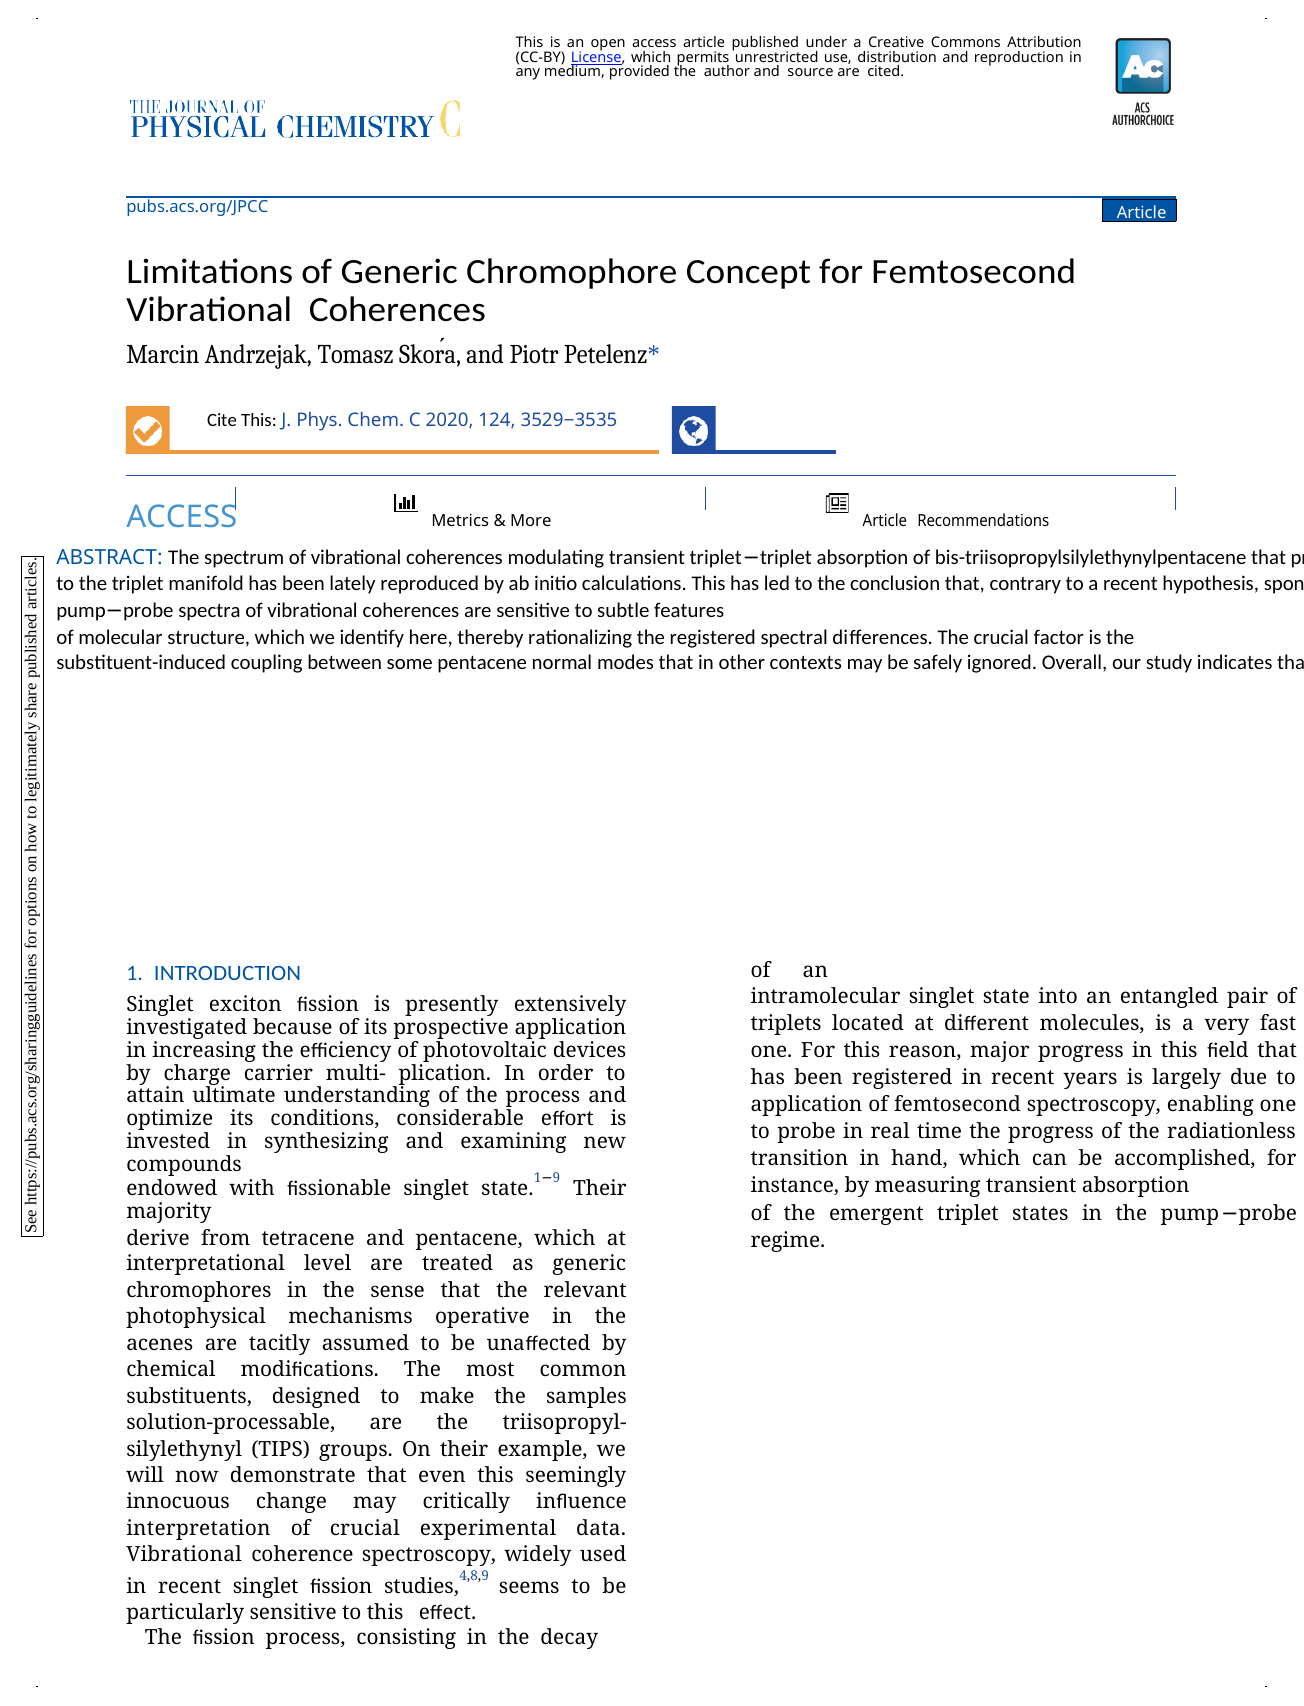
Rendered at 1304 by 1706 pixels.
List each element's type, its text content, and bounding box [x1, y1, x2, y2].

picture [130, 100, 160, 113]
text intramolecular singlet state into an entangled pair of triplets located at diﬀerent molecules, is a very fast one. For this reason, major progress in this ﬁeld that has been registered in recent years is largely due to application of femtosecond spectroscopy, enabling one to probe in real time the progress of the radiationless transition in hand, which can be accomplished, for instance, by measuring transient absorption [750, 982, 1297, 1199]
text pubs.acs.org/JPCC [126, 195, 1297, 216]
picture [277, 115, 293, 138]
picture [1112, 38, 1174, 125]
text Marcin Andrzejak, Tomasz Skoŕa, and Piotr Petelenz* [126, 337, 1297, 370]
picture [133, 416, 162, 446]
text Singlet exciton ﬁssion is presently extensively investigated because of its prospective application in increasing the eﬃciency of photovoltaic devices by charge carrier multi- plication. In order to attain ultimate understanding of the process and optimize its conditions, considerable eﬀort is invested in synthesizing and examining new compounds [126, 993, 626, 1176]
picture [679, 416, 708, 446]
text The ﬁssion process, consisting in the decay [126, 1626, 626, 1649]
text endowed with ﬁssionable singlet state.1−9 Their majority [126, 1176, 626, 1223]
text Article [1117, 216, 1176, 221]
subtitle INTRODUCTION [126, 959, 626, 985]
text ACCESS Metrics & More Article Recommendations [126, 493, 1297, 536]
text This is an open access article published under a Creative Commons Attribution (CC-BY) License, which permits unrestricted use, distribution and reproduction in any medium, provided the author and source are cited. [515, 36, 1082, 80]
text of the emergent triplet states in the pump−probe regime. [750, 1199, 1297, 1253]
text Limitations of Generic Chromophore Concept for Femtosecond Vibrational Coherences [126, 254, 1242, 329]
text derive from tetracene and pentacene, which at interpretational level are treated as generic chromophores in the sense that the relevant photophysical mechanisms operative in the acenes are tacitly assumed to be unaﬀected by chemical modiﬁcations. The most common substituents, designed to make the samples solution-processable, are the triisopropyl-silylethynyl (TIPS) groups. On their example, we will now demonstrate that even this seemingly innocuous change may critically inﬂuence interpretation of crucial experimental data. Vibrational coherence spectroscopy, widely used in recent singlet ﬁssion studies,4,8,9 seems to be particularly sensitive to this eﬀect. [126, 1224, 626, 1626]
list See https://pubs.acs.org/sharingguidelines for options on how to legitimately share published articles. [22, 558, 40, 1236]
picture [244, 100, 265, 113]
text of an [750, 959, 1297, 982]
picture [440, 100, 460, 137]
picture [166, 100, 238, 113]
